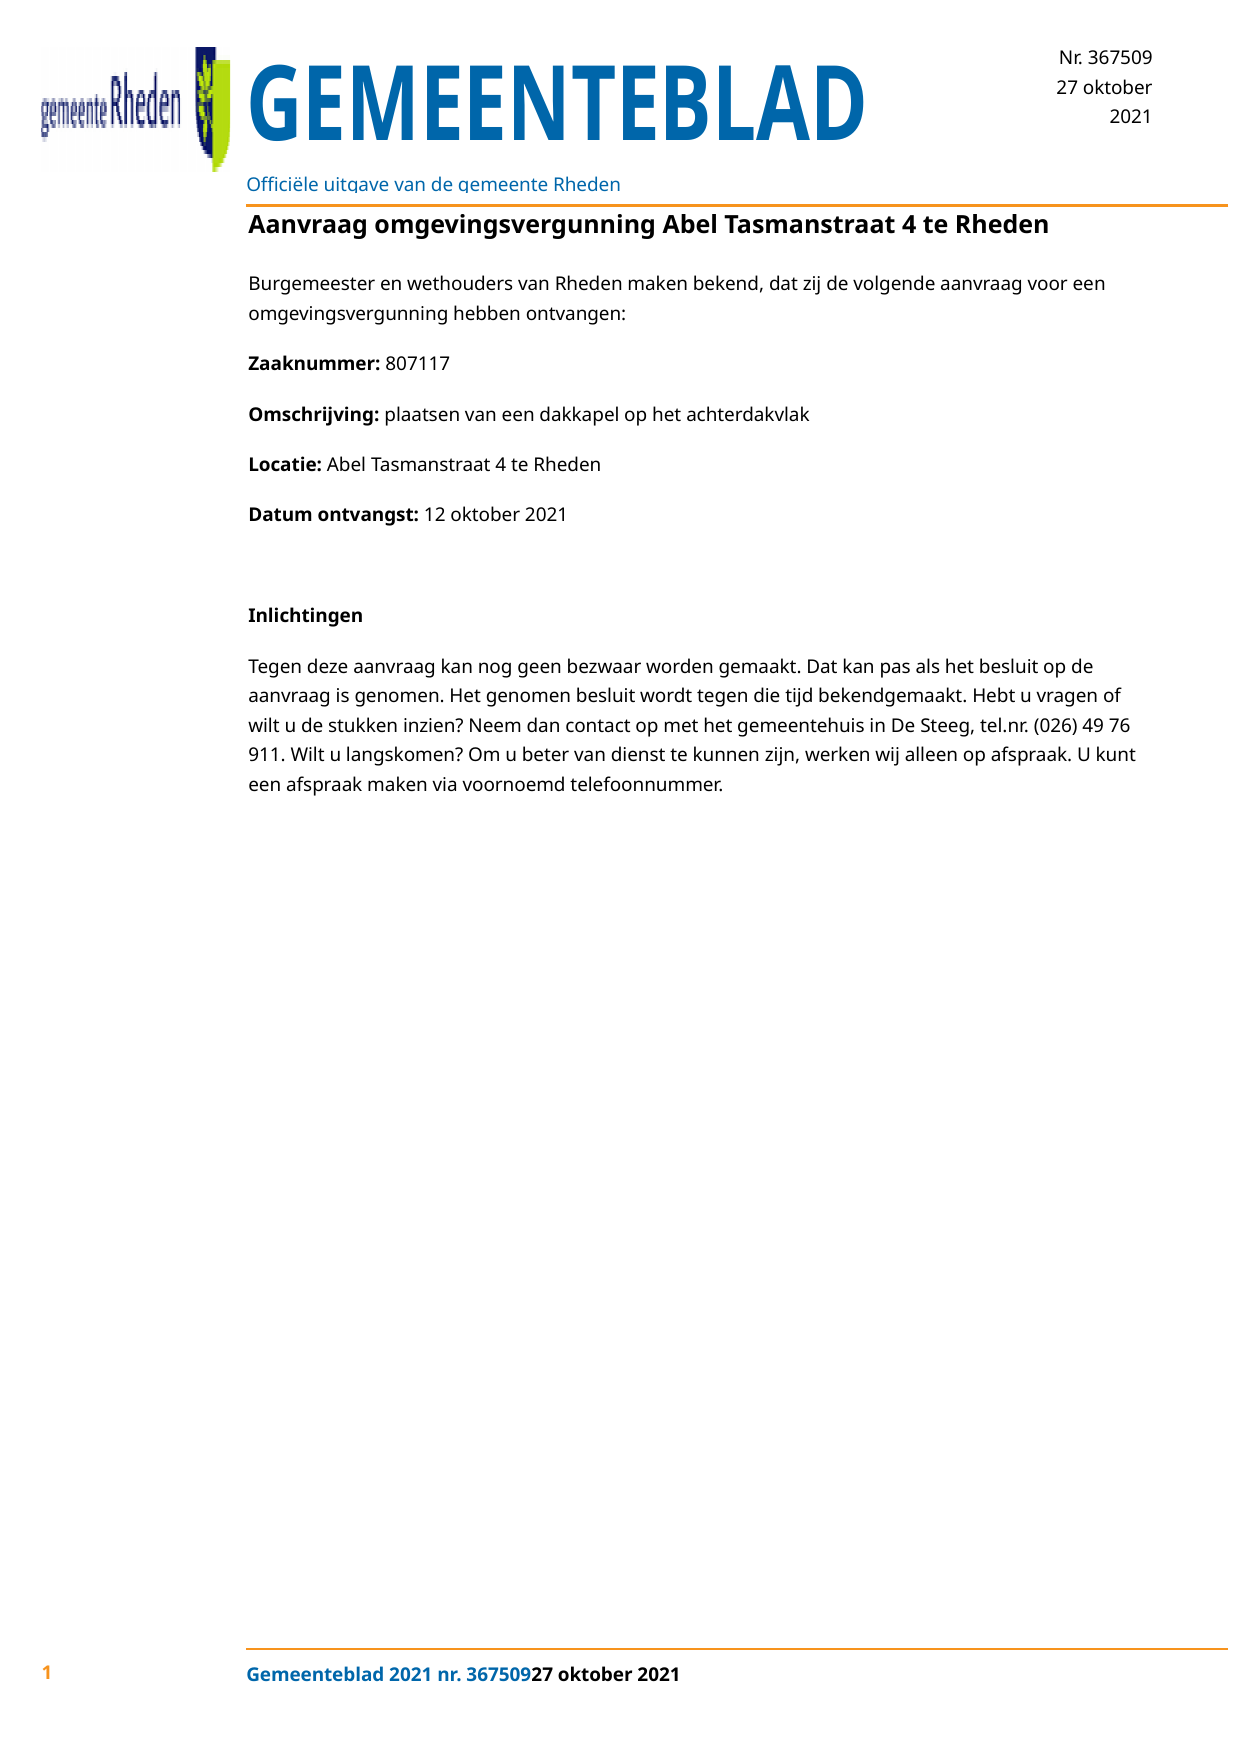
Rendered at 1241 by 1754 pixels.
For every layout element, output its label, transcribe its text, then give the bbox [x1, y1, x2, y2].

text Inlichtingen [248, 602, 1152, 628]
picture [41, 47, 231, 172]
text Zaaknummer: 807117 [248, 350, 1152, 376]
text Datum ontvangst: 12 oktober 2021 [248, 502, 1152, 527]
text Burgemeester en wethouders van Rheden maken bekend, dat zij de volgende aanvraag voor een omgevingsvergunning hebben ontvangen: [248, 270, 1152, 326]
text Aanvraag omgevingsvergunning Abel Tasmanstraat 4 te Rheden [248, 207, 1152, 241]
text Tegen deze aanvraag kan nog geen bezwaar worden gemaakt. Dat kan pas als het besluit op de aanvraag is genomen. Het genomen besluit wordt tegen die tijd bekendgemaakt. Hebt u vragen of wilt u de stukken inzien? Neem dan contact op met het gemeentehuis in De Steeg, tel.nr. (026) 49 76 911. Wilt u langskomen? Om u beter van dienst te kunnen zijn, werken wij alleen op afspraak. U kunt een afspraak maken via voornoemd telefoonnummer. [248, 653, 1152, 797]
text Omschrijving: plaatsen van een dakkapel op het achterdakvlak [248, 401, 1152, 426]
text Locatie: Abel Tasmanstraat 4 te Rheden [248, 451, 1152, 477]
